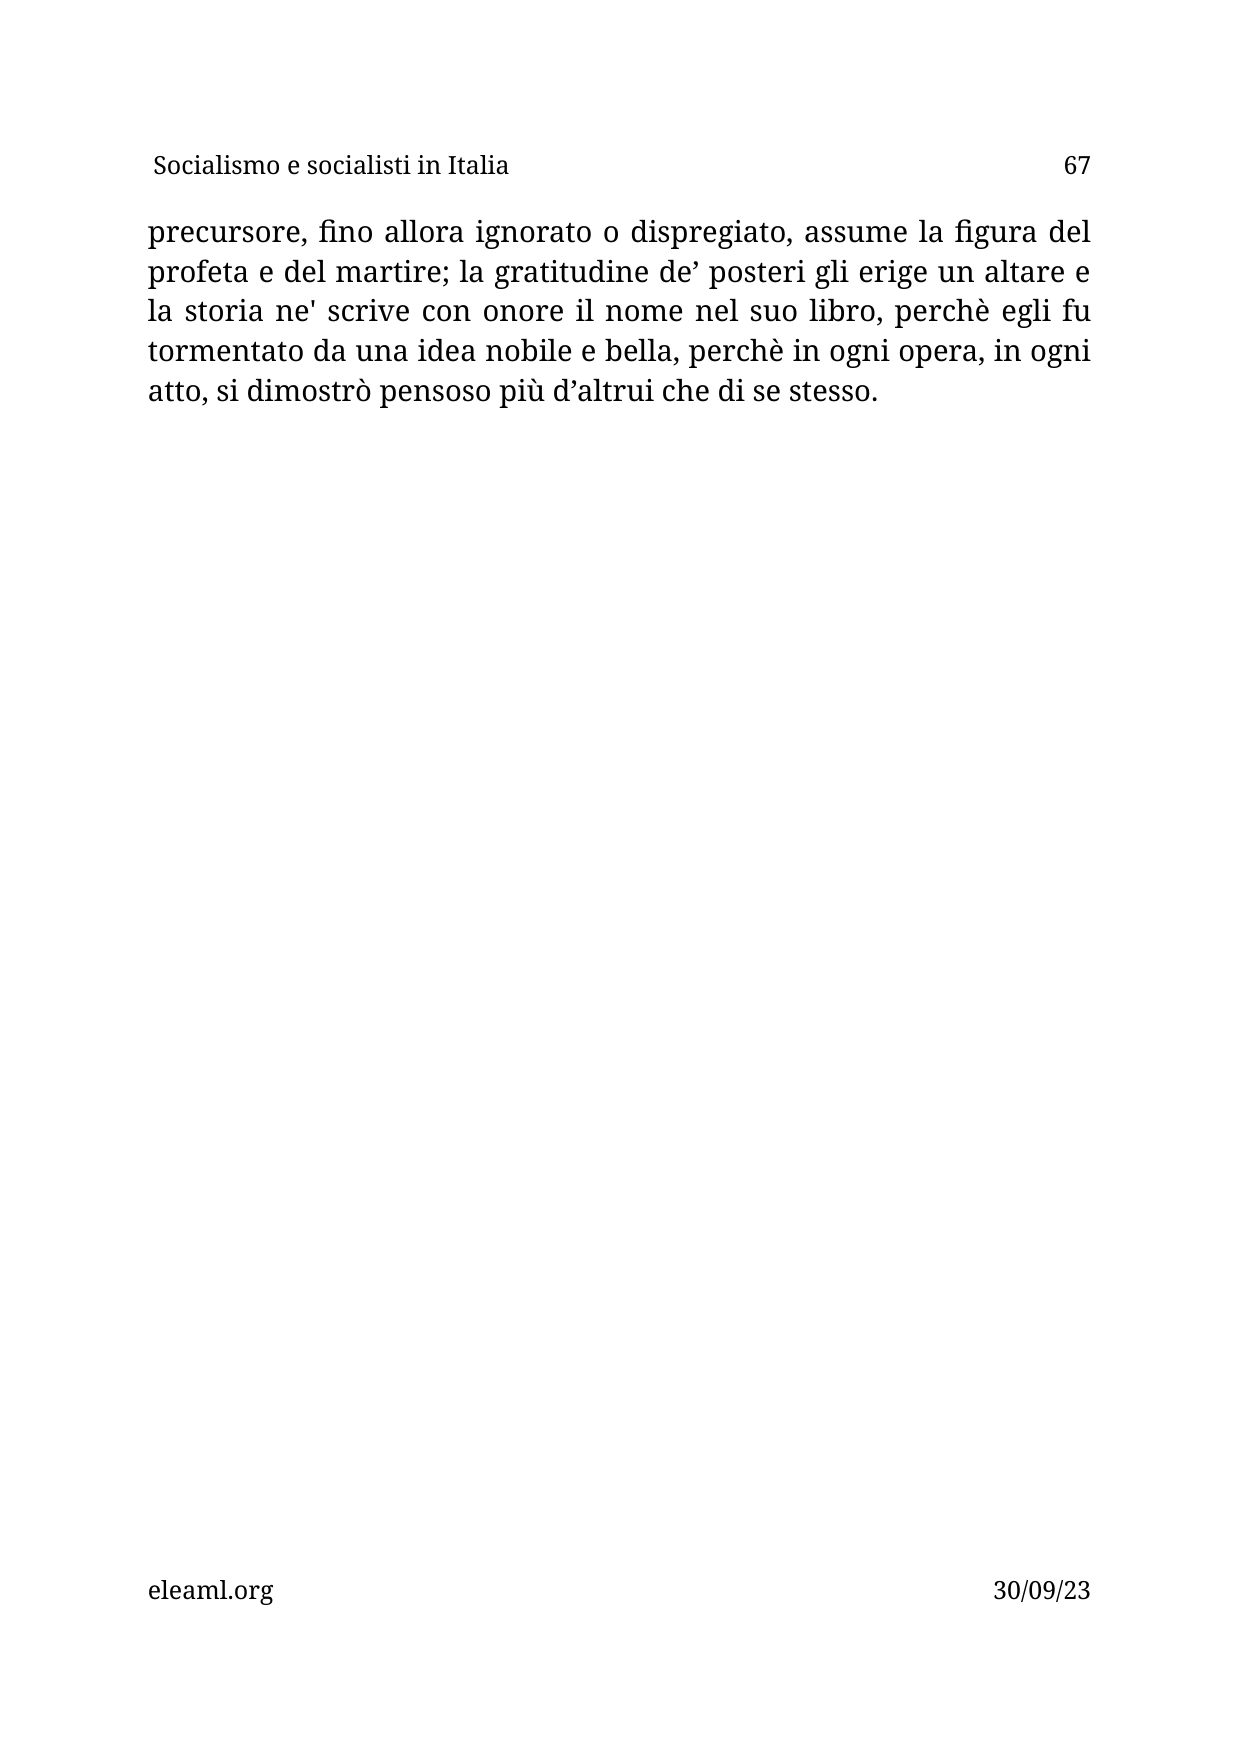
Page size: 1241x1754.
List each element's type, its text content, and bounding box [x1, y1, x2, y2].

text precursore, fino allora ignorato o dispregiato, assume la figura del profeta e del martire; la gratitudine de’ posteri gli erige un altare e la storia ne' scrive con onore il nome nel suo libro, perchè egli fu tormentato da una idea nobile e bella, perchè in ogni opera, in ogni atto, si dimostrò pensoso più d’altrui che di se stesso. [148, 211, 1093, 409]
